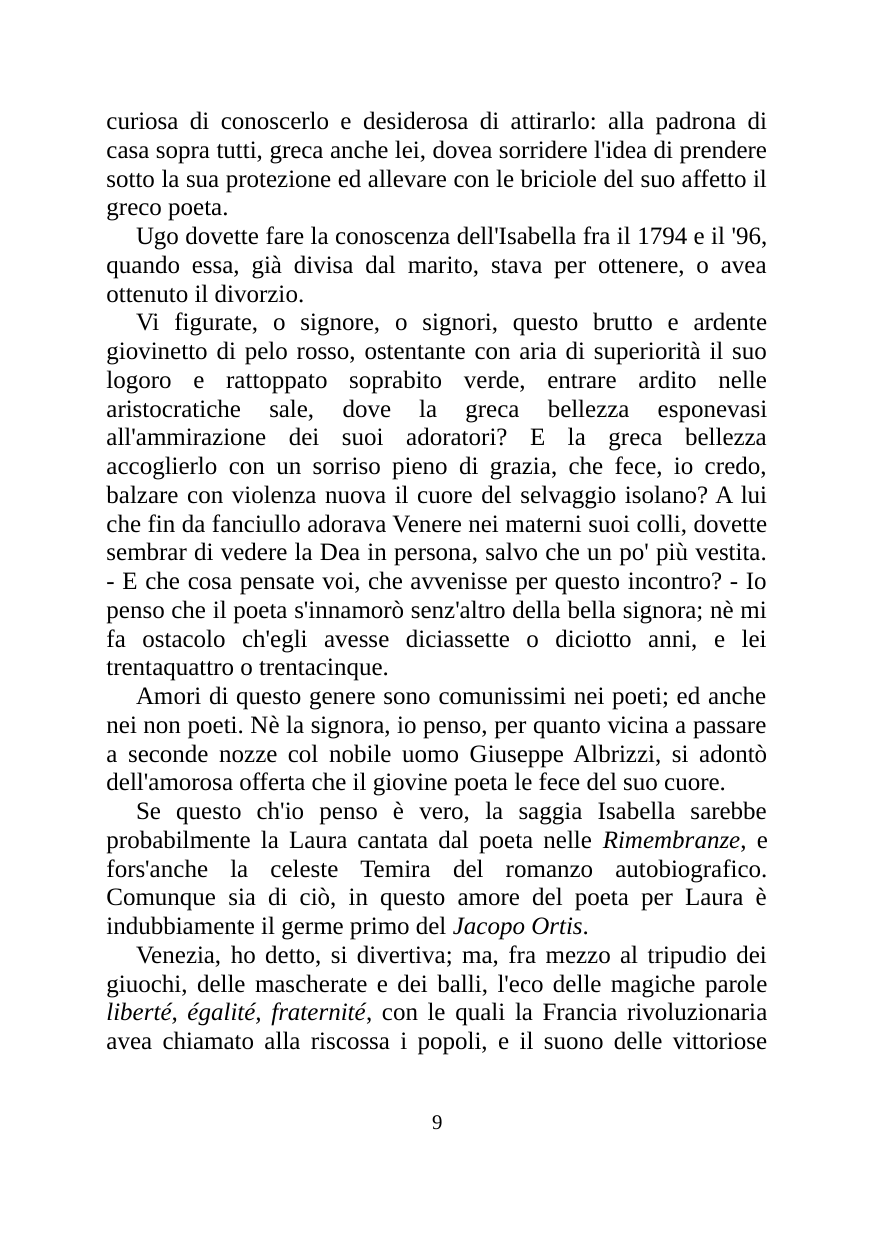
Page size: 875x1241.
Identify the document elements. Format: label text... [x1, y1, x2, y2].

text Venezia, ho detto, si divertiva; ma, fra mezzo al tripudio dei giuochi, delle mascherate e dei balli, l'eco delle magiche parole liberté, égalité, fraternité, con le quali la Francia rivoluzionaria avea chiamato alla riscossa i popoli, e il suono delle vittoriose [106, 940, 768, 1055]
text Se questo ch'io penso è vero, la saggia Isabella sarebbe probabilmente la Laura cantata dal poeta nelle Rimembranze, e fors'anche la celeste Temira del romanzo autobiografico. Comunque sia di ciò, in questo amore del poeta per Laura è indubbiamente il germe primo del Jacopo Ortis. [106, 796, 768, 940]
text Ugo dovette fare la conoscenza dell'Isabella fra il 1794 e il '96, quando essa, già divisa dal marito, stava per ottenere, o avea ottenuto il divorzio. [106, 221, 768, 307]
text Vi figurate, o signore, o signori, questo brutto e ardente giovinetto di pelo rosso, ostentante con aria di superiorità il suo logoro e rattoppato soprabito verde, entrare ardito nelle aristocratiche sale, dove la greca bellezza esponevasi all'ammirazione dei suoi adoratori? E la greca bellezza accoglierlo con un sorriso pieno di grazia, che fece, io credo, balzare con violenza nuova il cuore del selvaggio isolano? A lui che fin da fanciullo adorava Venere nei materni suoi colli, dovette sembrar di vedere la Dea in persona, salvo che un po' più vestita. - E che cosa pensate voi, che avvenisse per questo incontro? - Io penso che il poeta s'innamorò senz'altro della bella signora; nè mi fa ostacolo ch'egli avesse diciassette o diciotto anni, e lei trentaquattro o trentacinque. [106, 307, 768, 681]
text Amori di questo genere sono comunissimi nei poeti; ed anche nei non poeti. Nè la signora, io penso, per quanto vicina a passare a seconde nozze col nobile uomo Giuseppe Albrizzi, si adontò dell'amorosa offerta che il giovine poeta le fece del suo cuore. [106, 681, 768, 796]
text curiosa di conoscerlo e desiderosa di attirarlo: alla padrona di casa sopra tutti, greca anche lei, dovea sorridere l'idea di prendere sotto la sua protezione ed allevare con le briciole del suo affetto il greco poeta. [106, 106, 768, 221]
